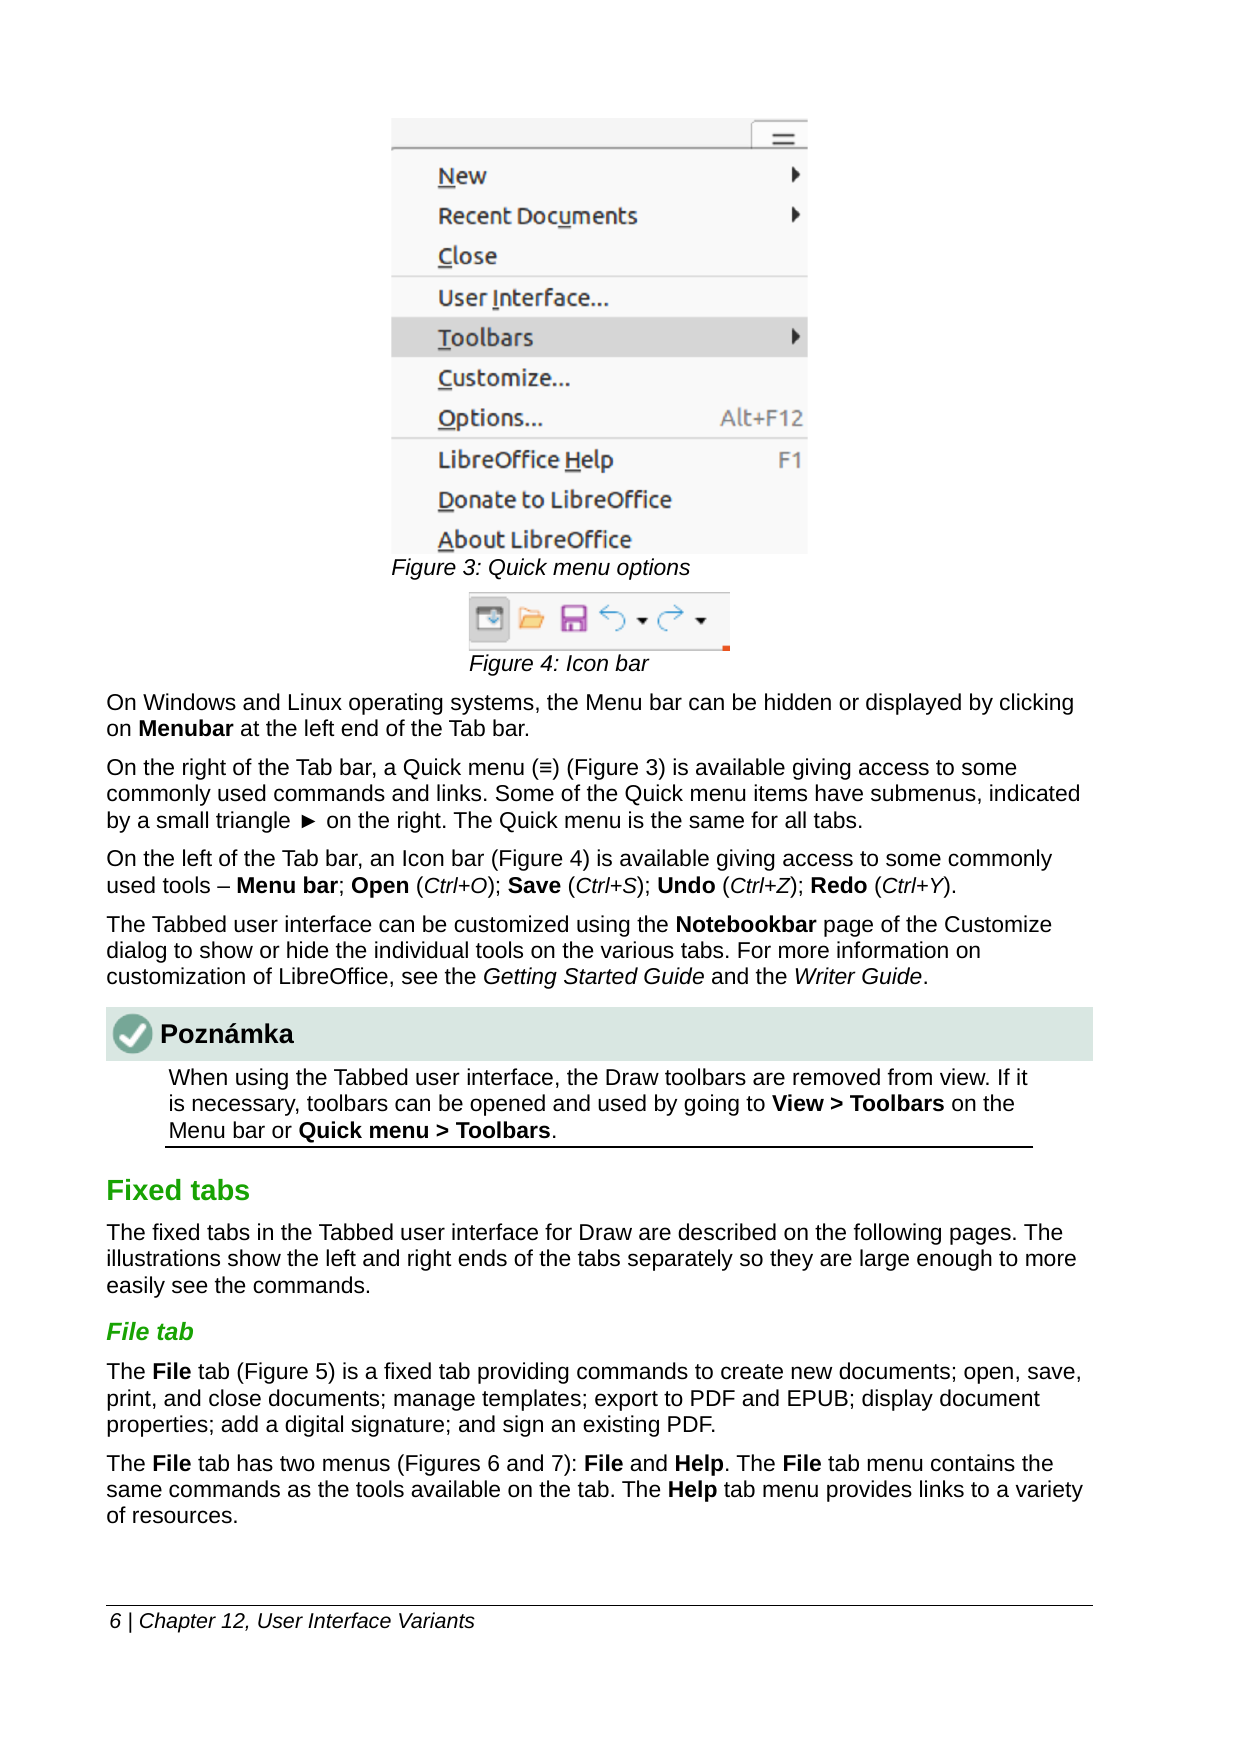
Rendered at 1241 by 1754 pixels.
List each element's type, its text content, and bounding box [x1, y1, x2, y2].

text Figure 3: Quick menu options [391, 554, 808, 580]
text On Windows and Linux operating systems, the Menu bar can be hidden or displayed by clicking on Menubar at the left end of the Tab bar. [106, 689, 1093, 741]
text On the left of the Tab bar, an Icon bar (Figure 4) is available giving access to some commonly used tools – Menu bar; Open (Ctrl+O); Save (Ctrl+S); Undo (Ctrl+Z); Redo (Ctrl+Y). [106, 845, 1093, 898]
text When using the Tabbed user interface, the Draw toolbars are removed from view. If it is necessary, toolbars can be opened and used by going to View > Toolbars on the Menu bar or Quick menu > Toolbars. [165, 1061, 1033, 1146]
text The Tabbed user interface can be customized using the Notebookbar page of the Customize dialog to show or hide the individual tools on the various tabs. For more information on customization of LibreOffice, see the Getting Started Guide and the Writer Guide. [106, 911, 1093, 990]
text The File tab has two menus (Figures 6 and 7): File and Help. The File tab menu contains the same commands as the tools available on the tab. The Help tab menu provides links to a variety of resources. [106, 1450, 1093, 1529]
text Figure 4: Icon bar [469, 651, 730, 677]
subtitle File tab [106, 1317, 1093, 1346]
subtitle Poznámka [106, 1007, 1093, 1061]
subtitle Fixed tabs [106, 1173, 1093, 1207]
picture [391, 118, 808, 554]
picture [468, 592, 730, 651]
text The fixed tabs in the Tabbed user interface for Draw are described on the following pages. The illustrations show the left and right ends of the tabs separately so they are large enough to more easily see the commands. [106, 1219, 1093, 1298]
text On the right of the Tab bar, a Quick menu (≡) (Figure 3) is available giving access to some commonly used commands and links. Some of the Quick menu items have submenus, indicated by a small triangle ► on the right. The Quick menu is the same for all tabs. [106, 754, 1093, 833]
text The File tab (Figure 5) is a fixed tab providing commands to create new documents; open, save, print, and close documents; manage templates; export to PDF and EPUB; display document properties; add a digital signature; and sign an existing PDF. [106, 1358, 1093, 1437]
